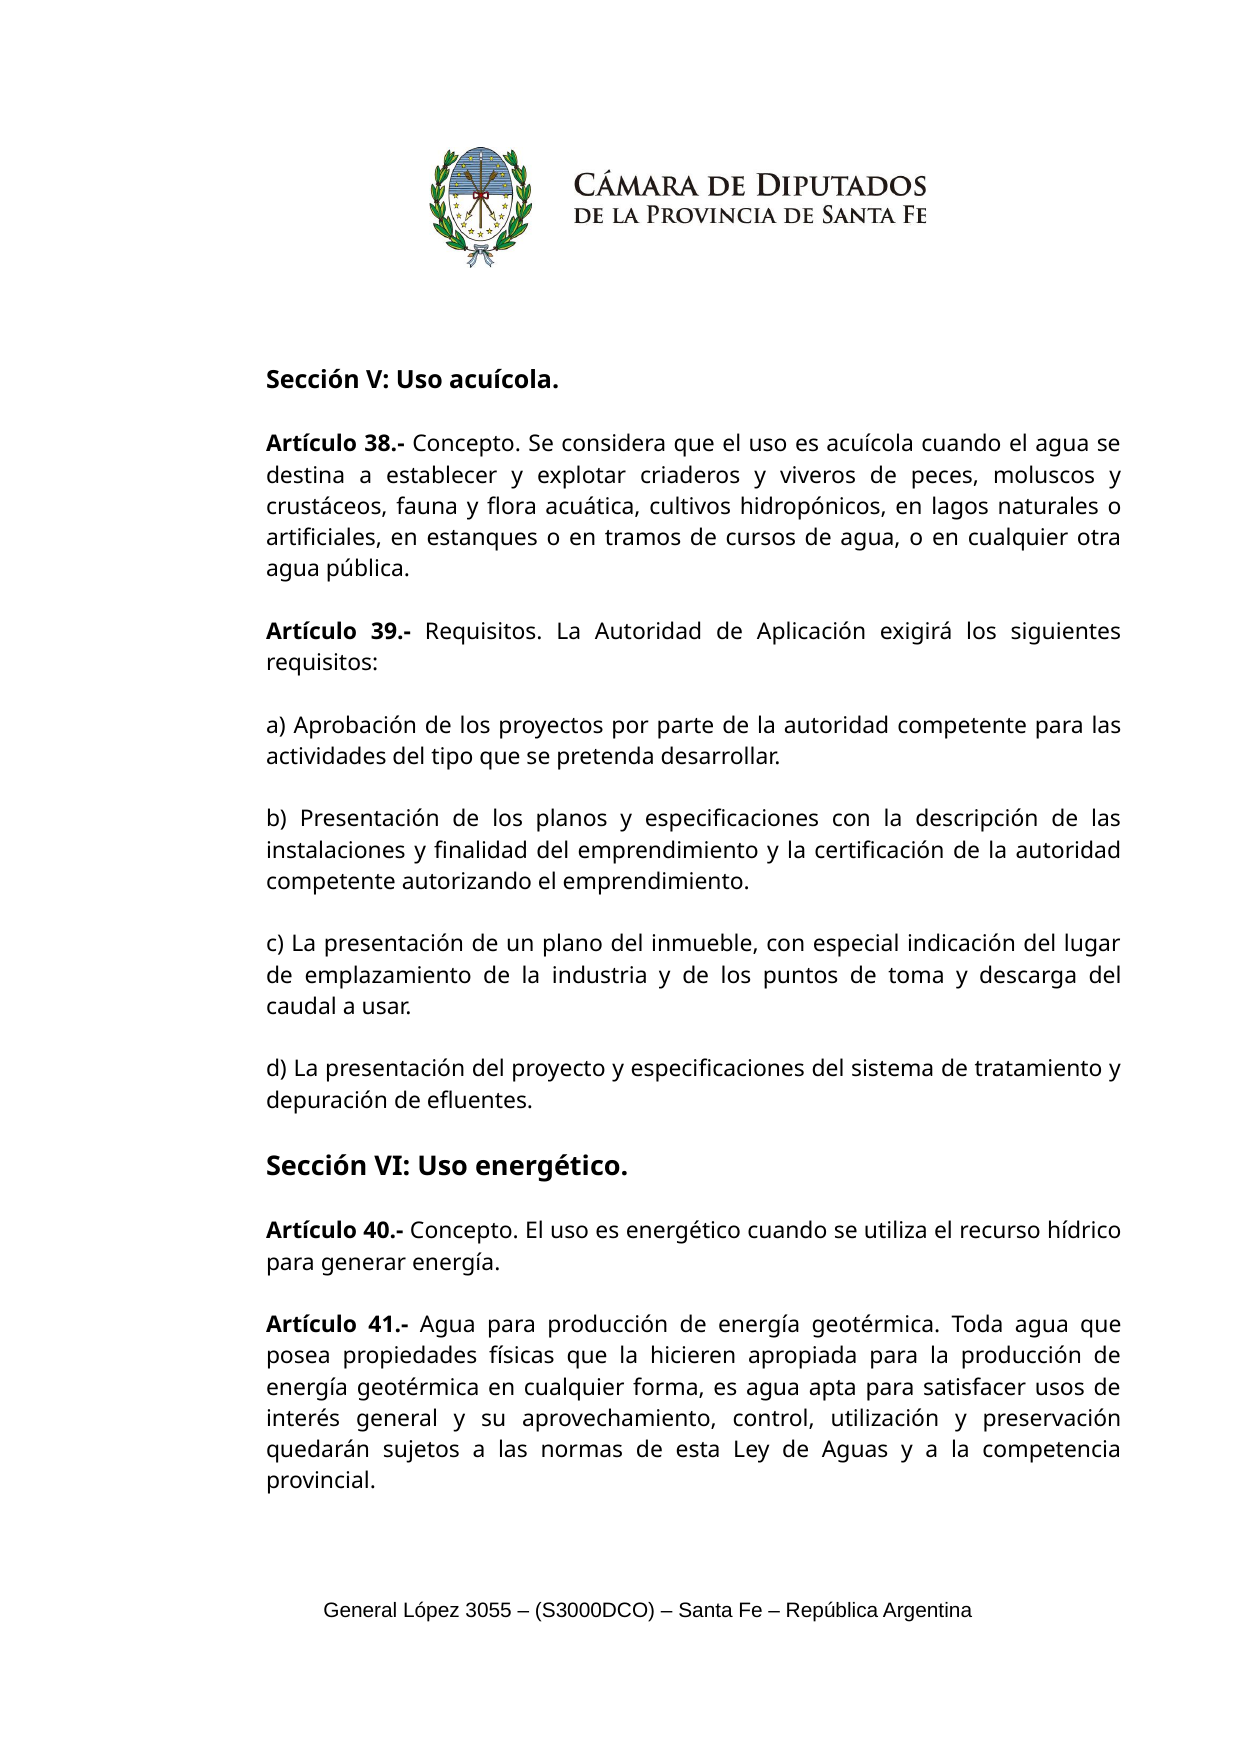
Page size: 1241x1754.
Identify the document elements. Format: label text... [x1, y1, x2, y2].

text Sección V: Uso acuícola. [266, 362, 1122, 396]
picture [429, 147, 927, 272]
text a) Aprobación de los proyectos por parte de la autoridad competente para las actividades del tipo que se pretenda desarrollar. [266, 708, 1122, 771]
text c) La presentación de un plano del inmueble, con especial indicación del lugar de emplazamiento de la industria y de los puntos de toma y descarga del caudal a usar. [266, 927, 1122, 1021]
text Artículo 38.- Concepto. Se considera que el uso es acuícola cuando el agua se destina a establecer y explotar criaderos y viveros de peces, moluscos y crustáceos, fauna y flora acuática, cultivos hidropónicos, en lagos naturales o artificiales, en estanques o en tramos de cursos de agua, o en cualquier otra agua pública. [266, 427, 1122, 583]
text b) Presentación de los planos y especificaciones con la descripción de las instalaciones y finalidad del emprendimiento y la certificación de la autoridad competente autorizando el emprendimiento. [266, 802, 1122, 896]
text Artículo 39.- Requisitos. La Autoridad de Aplicación exigirá los siguientes requisitos: [266, 615, 1122, 677]
text d) La presentación del proyecto y especificaciones del sistema de tratamiento y depuración de efluentes. [266, 1052, 1122, 1115]
text Artículo 41.- Agua para producción de energía geotérmica. Toda agua que posea propiedades físicas que la hicieren apropiada para la producción de energía geotérmica en cualquier forma, es agua apta para satisfacer usos de interés general y su aprovechamiento, control, utilización y preservación quedarán sujetos a las normas de esta Ley de Aguas y a la competencia provincial. [266, 1308, 1122, 1495]
text Sección VI: Uso energético. [266, 1146, 1122, 1183]
text Artículo 40.- Concepto. El uso es energético cuando se utiliza el recurso hídrico para generar energía. [266, 1214, 1122, 1277]
